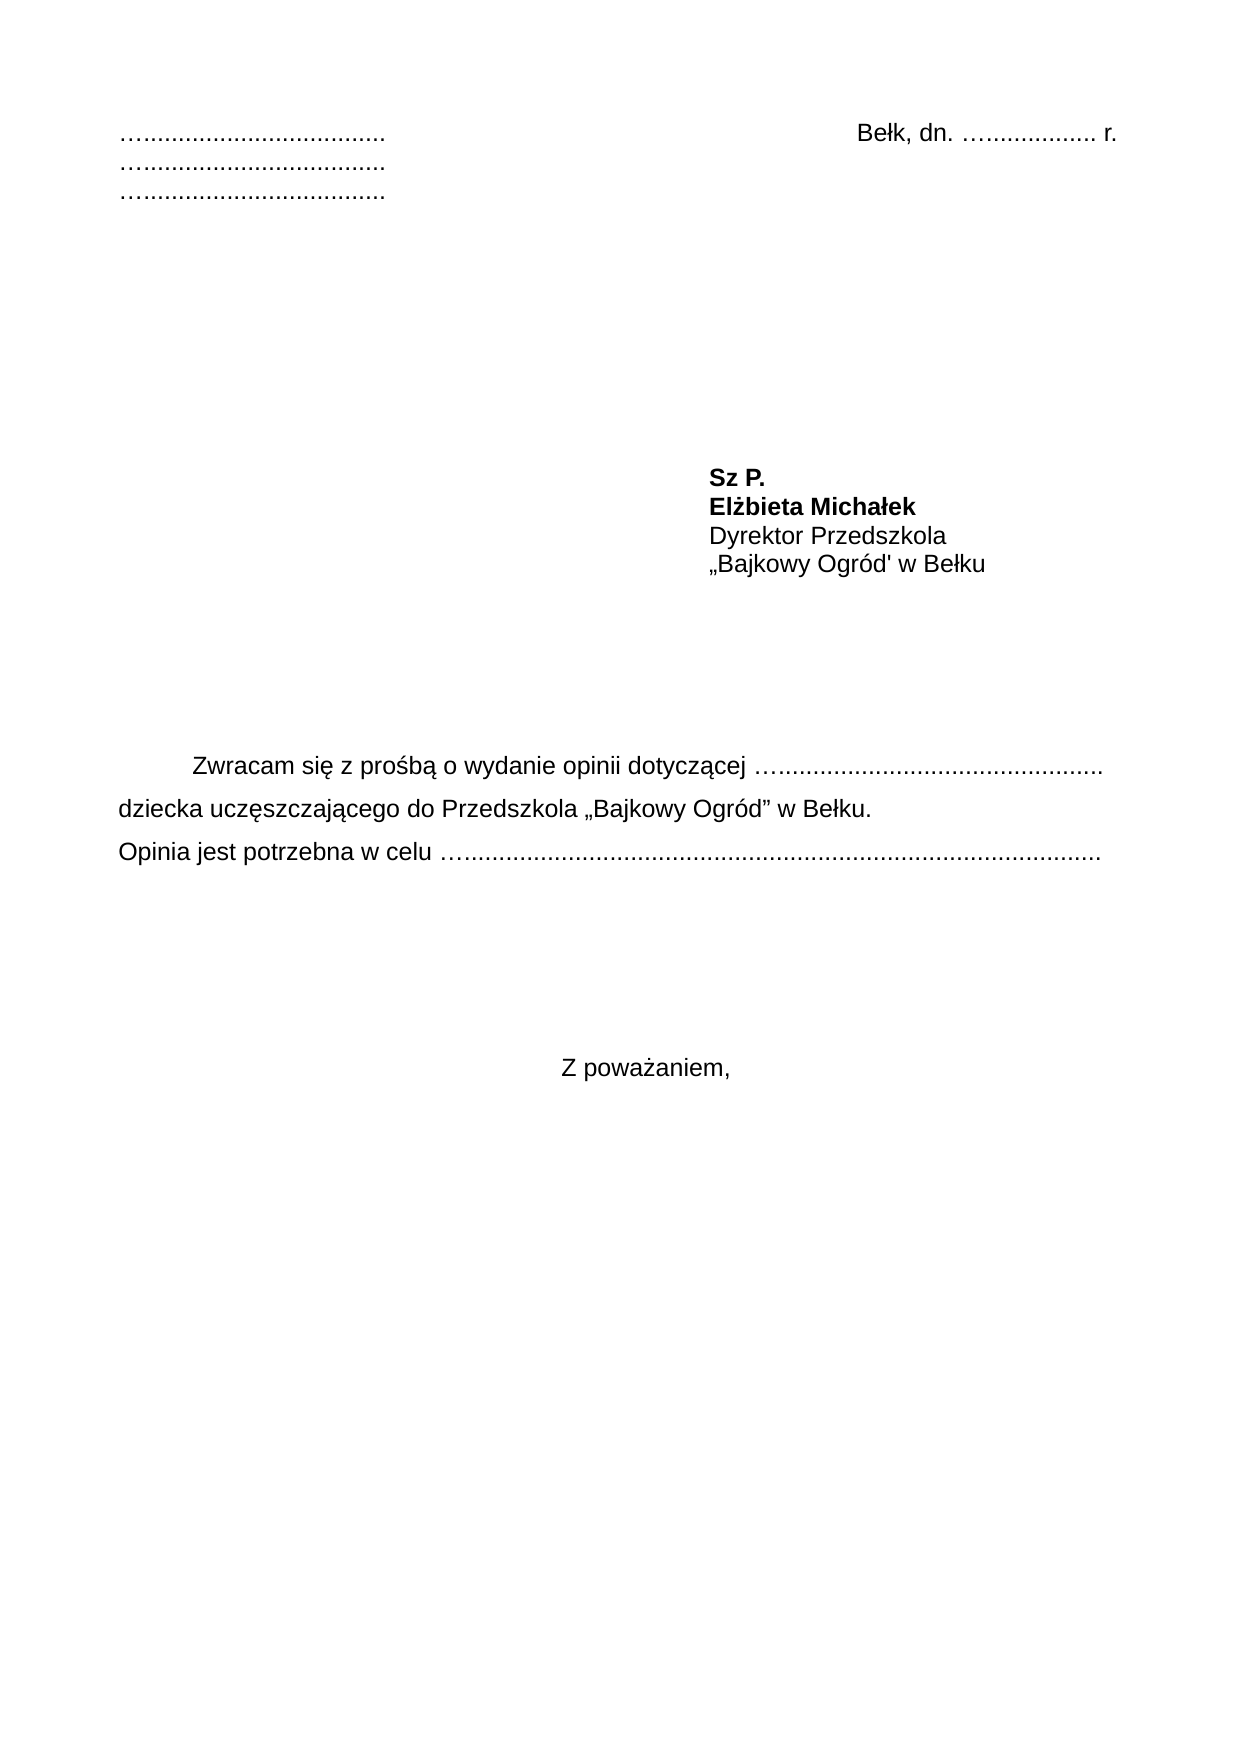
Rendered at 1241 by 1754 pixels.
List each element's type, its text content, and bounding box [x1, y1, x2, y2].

text dziecka uczęszczającego do Przedszkola „Bajkowy Ogród” w Bełku. [118, 794, 1122, 822]
text Zwracam się z prośbą o wydanie opinii dotyczącej …............................................... [118, 751, 1122, 779]
text Z poważaniem, [118, 1052, 1122, 1081]
text Dyrektor Przedszkola [118, 521, 1122, 549]
text Opinia jest potrzebna w celu …............................................................................................ [118, 837, 1122, 866]
text …................................... [118, 176, 1122, 204]
text „Bajkowy Ogród' w Bełku [118, 549, 1122, 578]
text …................................... [118, 147, 1122, 176]
text Elżbieta Michałek [118, 492, 1122, 521]
text Sz P. [118, 463, 1122, 492]
text …................................... Bełk, dn. …................ r. [118, 118, 1122, 147]
